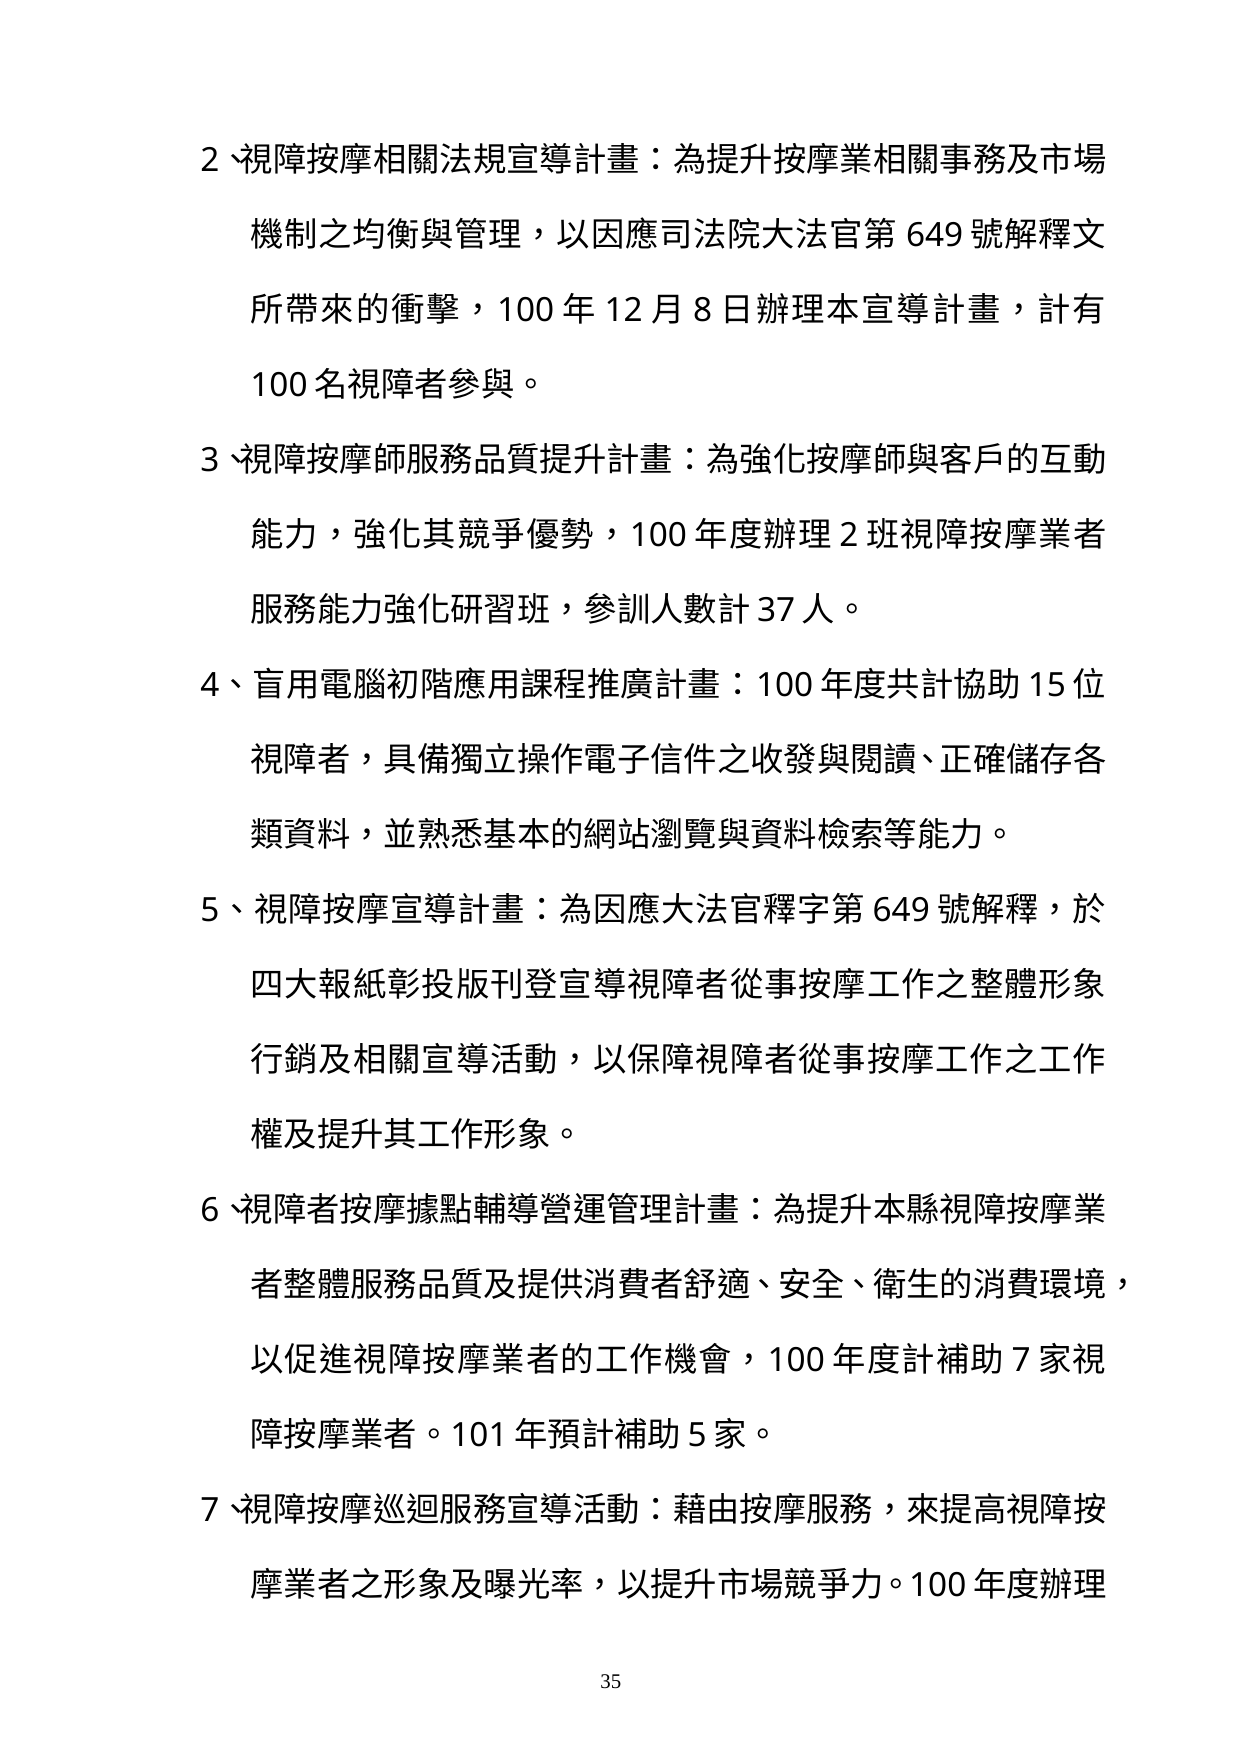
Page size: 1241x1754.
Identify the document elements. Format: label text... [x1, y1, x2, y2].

text 6、視障者按摩據點輔導營運管理計畫：為提升本縣視障按摩業者整體服務品質及提供消費者舒適、安全、衛生的消費環境，以促進視障按摩業者的工作機會，100年度計補助7家視障按摩業者。101年預計補助5家。 [200, 1170, 1106, 1470]
text 4、盲用電腦初階應用課程推廣計畫：100年度共計協助15位視障者，具備獨立操作電子信件之收發與閱讀、正確儲存各類資料，並熟悉基本的網站瀏覽與資料檢索等能力。 [200, 645, 1106, 870]
text 3、視障按摩師服務品質提升計畫：為強化按摩師與客戶的互動能力，強化其競爭優勢，100年度辦理2班視障按摩業者服務能力強化研習班，參訓人數計37人。 [200, 420, 1106, 645]
text 2、視障按摩相關法規宣導計畫：為提升按摩業相關事務及市場機制之均衡與管理，以因應司法院大法官第649號解釋文所帶來的衝擊，100年12月8日辦理本宣導計畫，計有100名視障者參與。 [200, 120, 1106, 420]
text 7、視障按摩巡迴服務宣導活動：藉由按摩服務，來提高視障按摩業者之形象及曝光率，以提升市場競爭力。100年度辦理 [200, 1470, 1106, 1620]
text 5、視障按摩宣導計畫：為因應大法官釋字第649號解釋，於四大報紙彰投版刊登宣導視障者從事按摩工作之整體形象行銷及相關宣導活動，以保障視障者從事按摩工作之工作權及提升其工作形象。 [200, 870, 1106, 1170]
